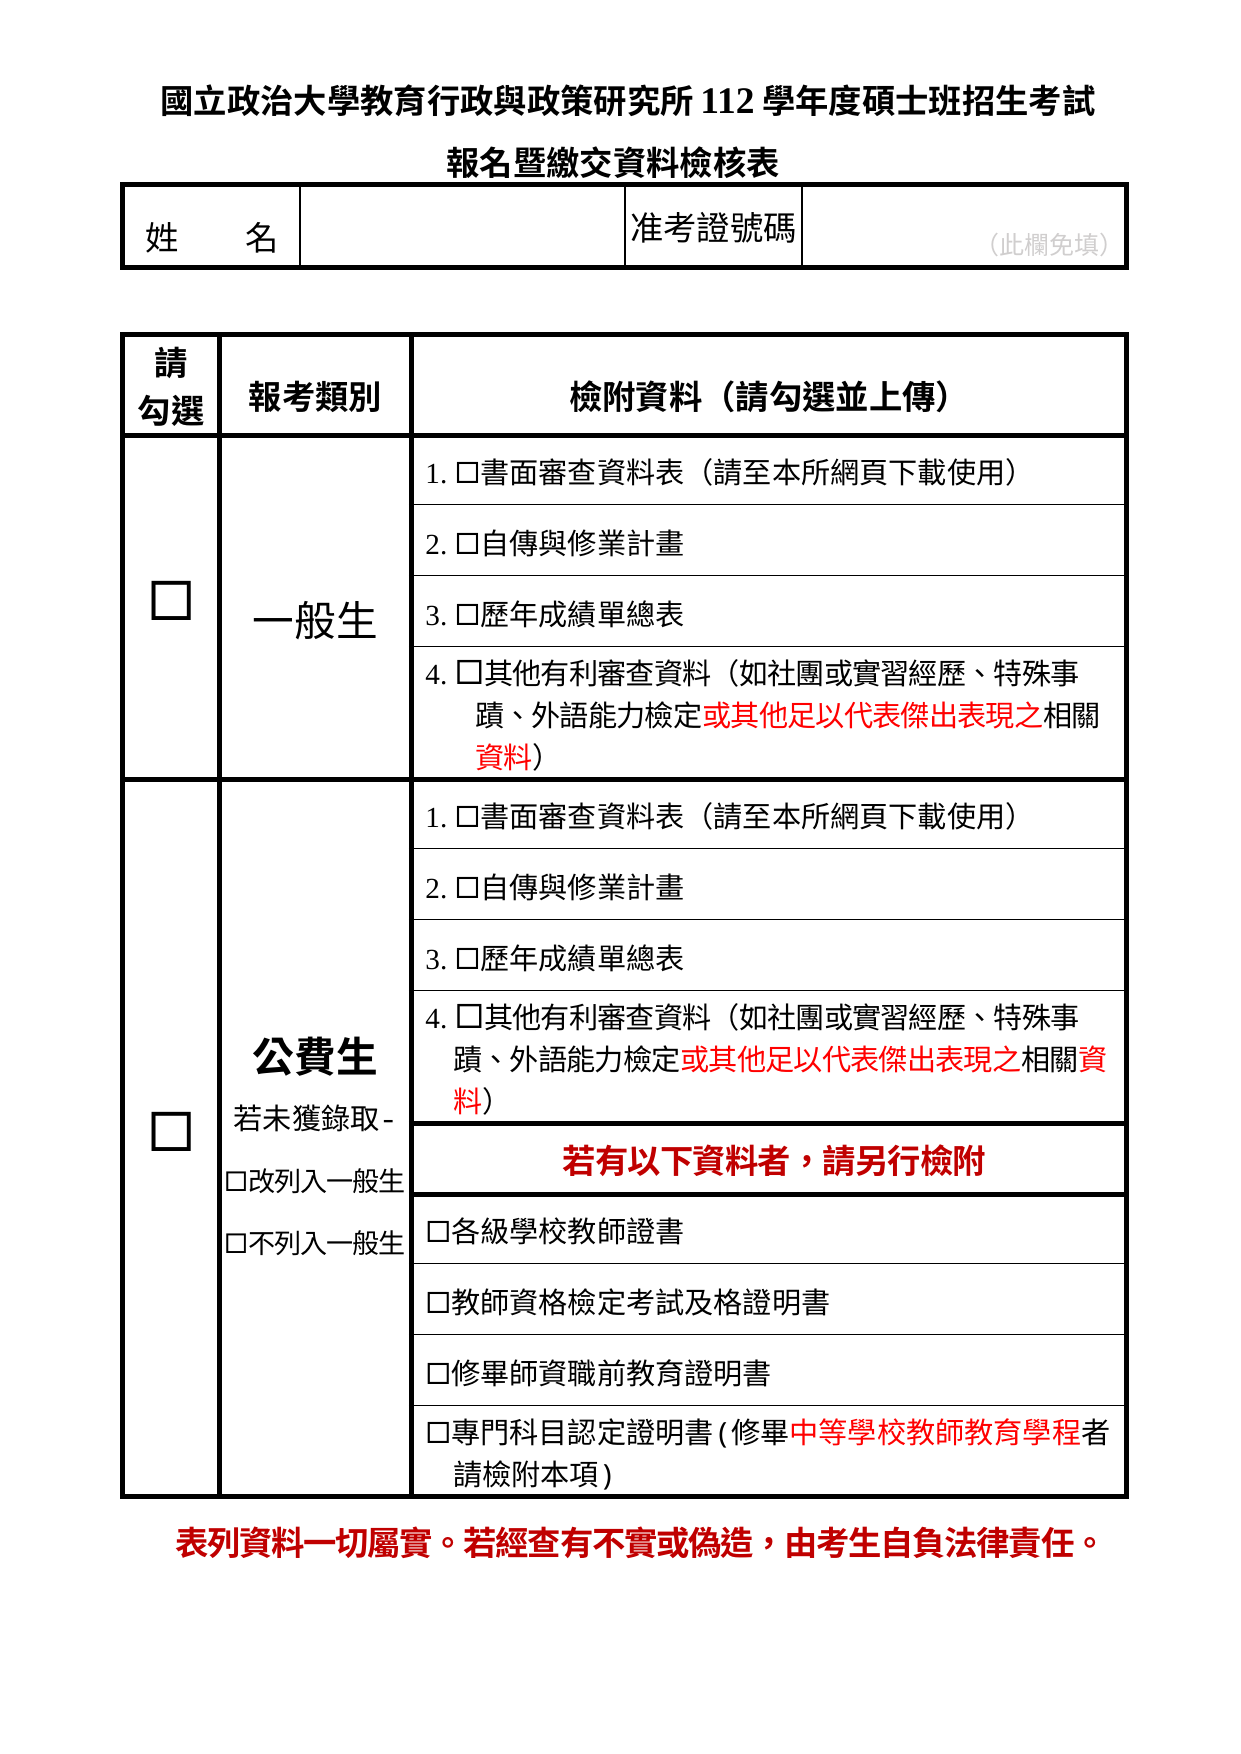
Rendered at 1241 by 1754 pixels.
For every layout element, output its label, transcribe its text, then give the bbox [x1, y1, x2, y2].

table_cell 1. 書面審查資料表（請至本所網頁下載使用） [414, 782, 1124, 848]
table_header [301, 187, 624, 265]
table_cell 修畢師資職前教育證明書 [414, 1335, 1124, 1404]
table_cell 教師資格檢定考試及格證明書 [414, 1264, 1124, 1334]
table_cell  [125, 438, 217, 777]
table_cell 公費生 若未獲錄取- 改列入一般生 不列入一般生 [222, 782, 409, 1494]
table_cell 4. 其他有利審查資料（如社團或實習經歷、特殊事蹟、外語能力檢定或其他足以代表傑出表現之相關資料） [414, 991, 1124, 1121]
table_header 報考類別 [222, 337, 409, 433]
table_cell  [125, 782, 217, 1494]
text 表列資料一切屬實。若經查有不實或偽造，由考生自負法律責任。 [148, 1499, 1108, 1561]
table_cell 3. 歷年成績單總表 [414, 576, 1124, 646]
table_header 請 勾選 [125, 337, 217, 433]
table_header （此欄免填） [803, 187, 1124, 265]
table_cell 4. 其他有利審查資料（如社團或實習經歷、特殊事蹟、外語能力檢定或其他足以代表傑出表現之相關資料） [414, 647, 1124, 777]
table_header 檢附資料（請勾選並上傳） [414, 337, 1124, 433]
table_cell 2. 自傳與修業計畫 [414, 505, 1124, 575]
table_cell 一般生 [222, 438, 409, 777]
table_header 准考證號碼 [626, 187, 801, 265]
table_cell 各級學校教師證書 [414, 1197, 1124, 1263]
table_cell 3. 歷年成績單總表 [414, 920, 1124, 990]
table_cell 2. 自傳與修業計畫 [414, 849, 1124, 919]
text 報名暨繳交資料檢核表 [89, 119, 1137, 182]
table_cell 1. 書面審查資料表（請至本所網頁下載使用） [414, 438, 1124, 504]
table_cell 專門科目認定證明書(修畢中等學校教師教育學程者請檢附本項) [414, 1406, 1124, 1494]
table_header 姓 名 [125, 187, 299, 265]
table_cell 若有以下資料者，請另行檢附 [414, 1126, 1124, 1192]
text 國立政治大學教育行政與政策研究所112學年度碩士班招生考試 [88, 57, 1122, 119]
